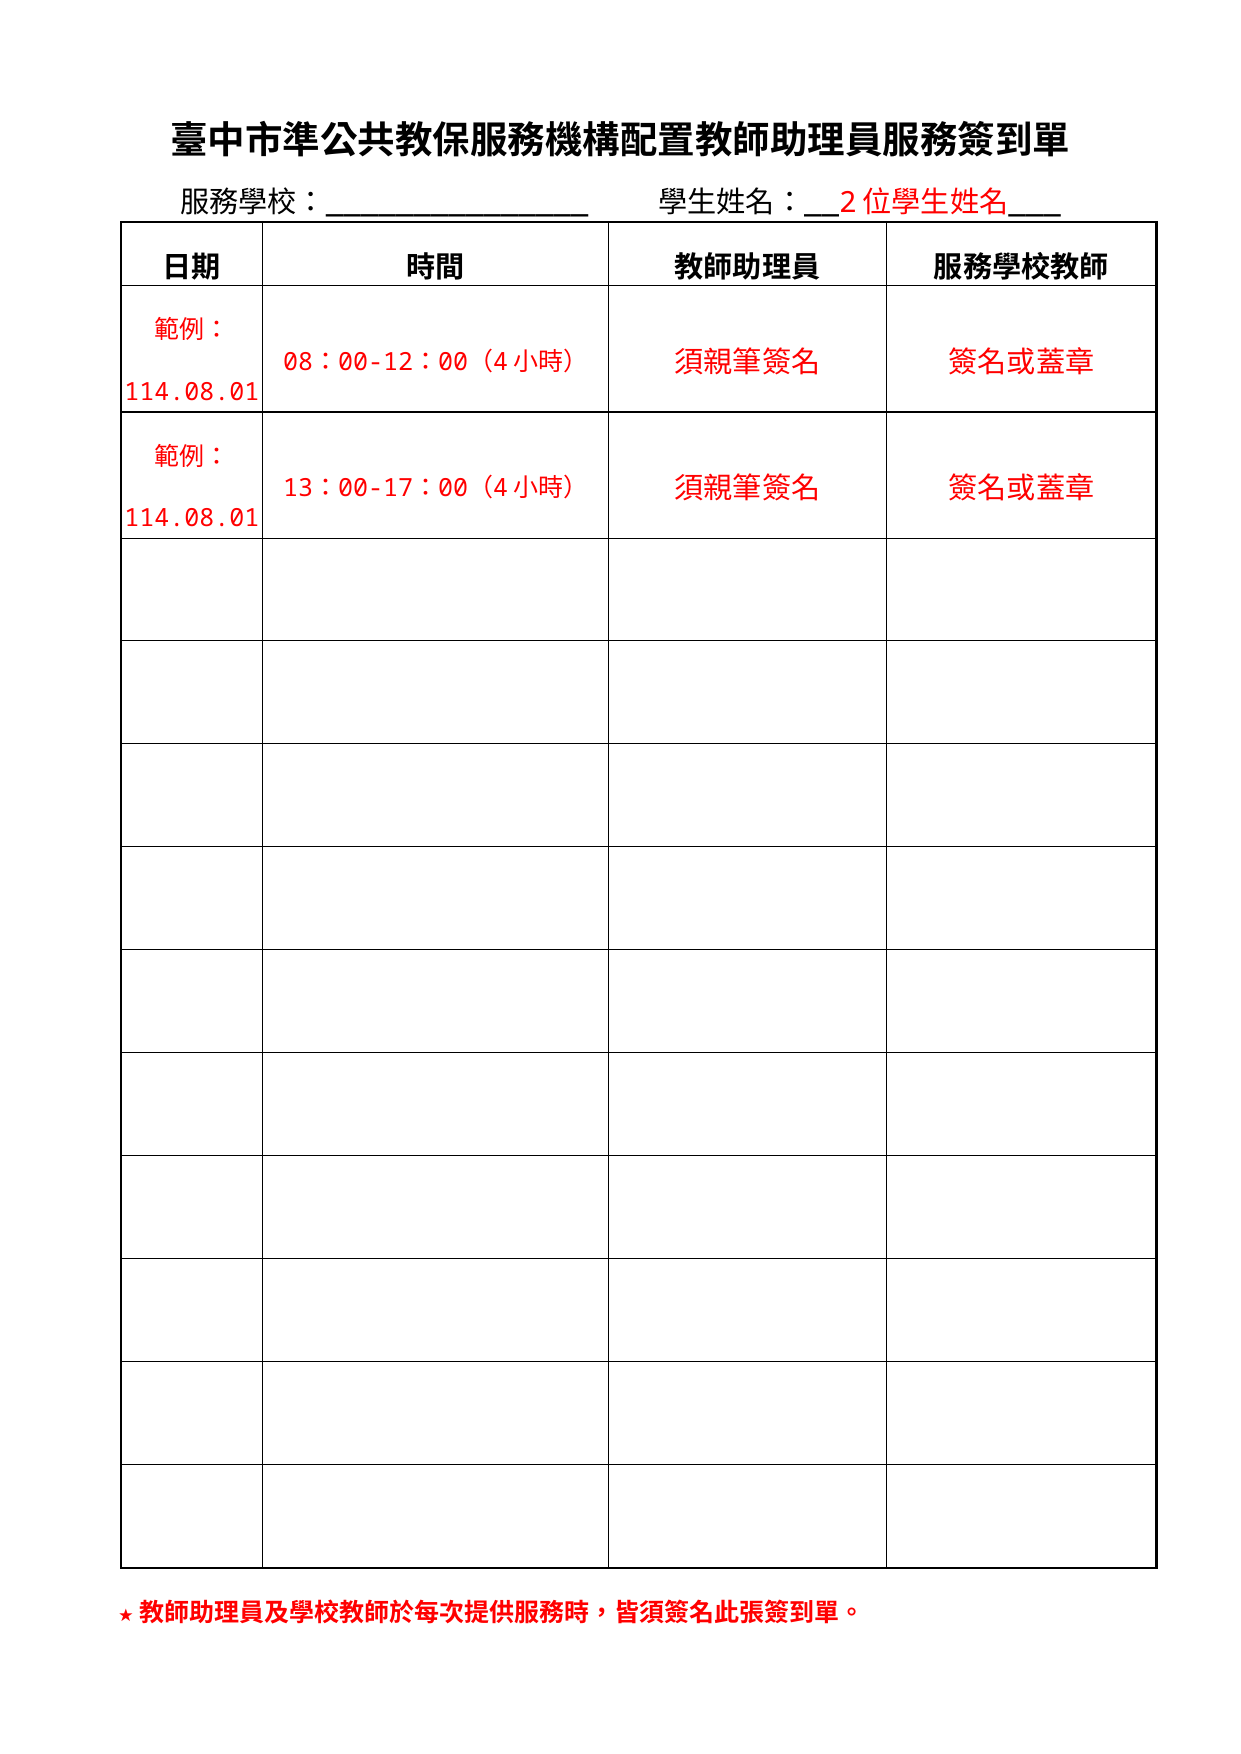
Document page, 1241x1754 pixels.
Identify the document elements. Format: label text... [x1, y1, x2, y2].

table_cell [887, 950, 1155, 1052]
table_cell [887, 744, 1155, 846]
table_cell [609, 1053, 886, 1155]
table_cell [263, 744, 608, 846]
table_cell [122, 1259, 262, 1361]
table_cell [609, 1259, 886, 1361]
table_cell [263, 1362, 608, 1464]
table_cell [263, 1156, 608, 1258]
text 服務學校：_______________ 學生姓名：__2位學生姓名___ [118, 158, 1122, 221]
table_header 時間 [263, 223, 608, 285]
table_cell [887, 1156, 1155, 1258]
table_cell [887, 1259, 1155, 1361]
table_cell [122, 539, 262, 640]
table_cell [609, 641, 886, 743]
table_cell [122, 1053, 262, 1155]
table_cell [122, 641, 262, 743]
table_cell [887, 1053, 1155, 1155]
table_cell 範例： 114.08.01 [122, 286, 262, 411]
table_cell [609, 539, 886, 640]
table_cell [887, 641, 1155, 743]
table_cell 簽名或蓋章 [887, 413, 1155, 537]
table_cell [263, 1259, 608, 1361]
table_cell [122, 744, 262, 846]
text ★ 教師助理員及學校教師於每次提供服務時，皆須簽名此張簽到單。 [118, 1569, 1122, 1631]
table_cell [263, 950, 608, 1052]
table_cell [609, 1156, 886, 1258]
table_cell [263, 847, 608, 949]
table_header 服務學校教師 [887, 223, 1155, 285]
table_cell [122, 1362, 262, 1464]
table_cell [263, 539, 608, 640]
text 臺中市準公共教保服務機構配置教師助理員服務簽到單 [118, 96, 1122, 158]
table_cell 13：00-17：00（4小時） [263, 413, 608, 537]
table_cell [263, 1053, 608, 1155]
table_cell 簽名或蓋章 [887, 286, 1155, 411]
table_cell [263, 641, 608, 743]
table_cell [609, 744, 886, 846]
table_cell 08：00-12：00（4小時） [263, 286, 608, 411]
table_cell [263, 1465, 608, 1567]
table_cell [887, 1362, 1155, 1464]
table_cell 須親筆簽名 [609, 413, 886, 537]
table_cell [609, 847, 886, 949]
table_cell [887, 847, 1155, 949]
table_cell [887, 1465, 1155, 1567]
table_header 日期 [122, 223, 262, 285]
table_cell 須親筆簽名 [609, 286, 886, 411]
table_cell [122, 1465, 262, 1567]
table_cell [122, 847, 262, 949]
table_cell [609, 950, 886, 1052]
table_header 教師助理員 [609, 223, 886, 285]
table_cell [887, 539, 1155, 640]
table_cell [122, 1156, 262, 1258]
table_cell [122, 950, 262, 1052]
table_cell [609, 1362, 886, 1464]
table_cell [609, 1465, 886, 1567]
table_cell 範例： 114.08.01 [122, 413, 262, 537]
